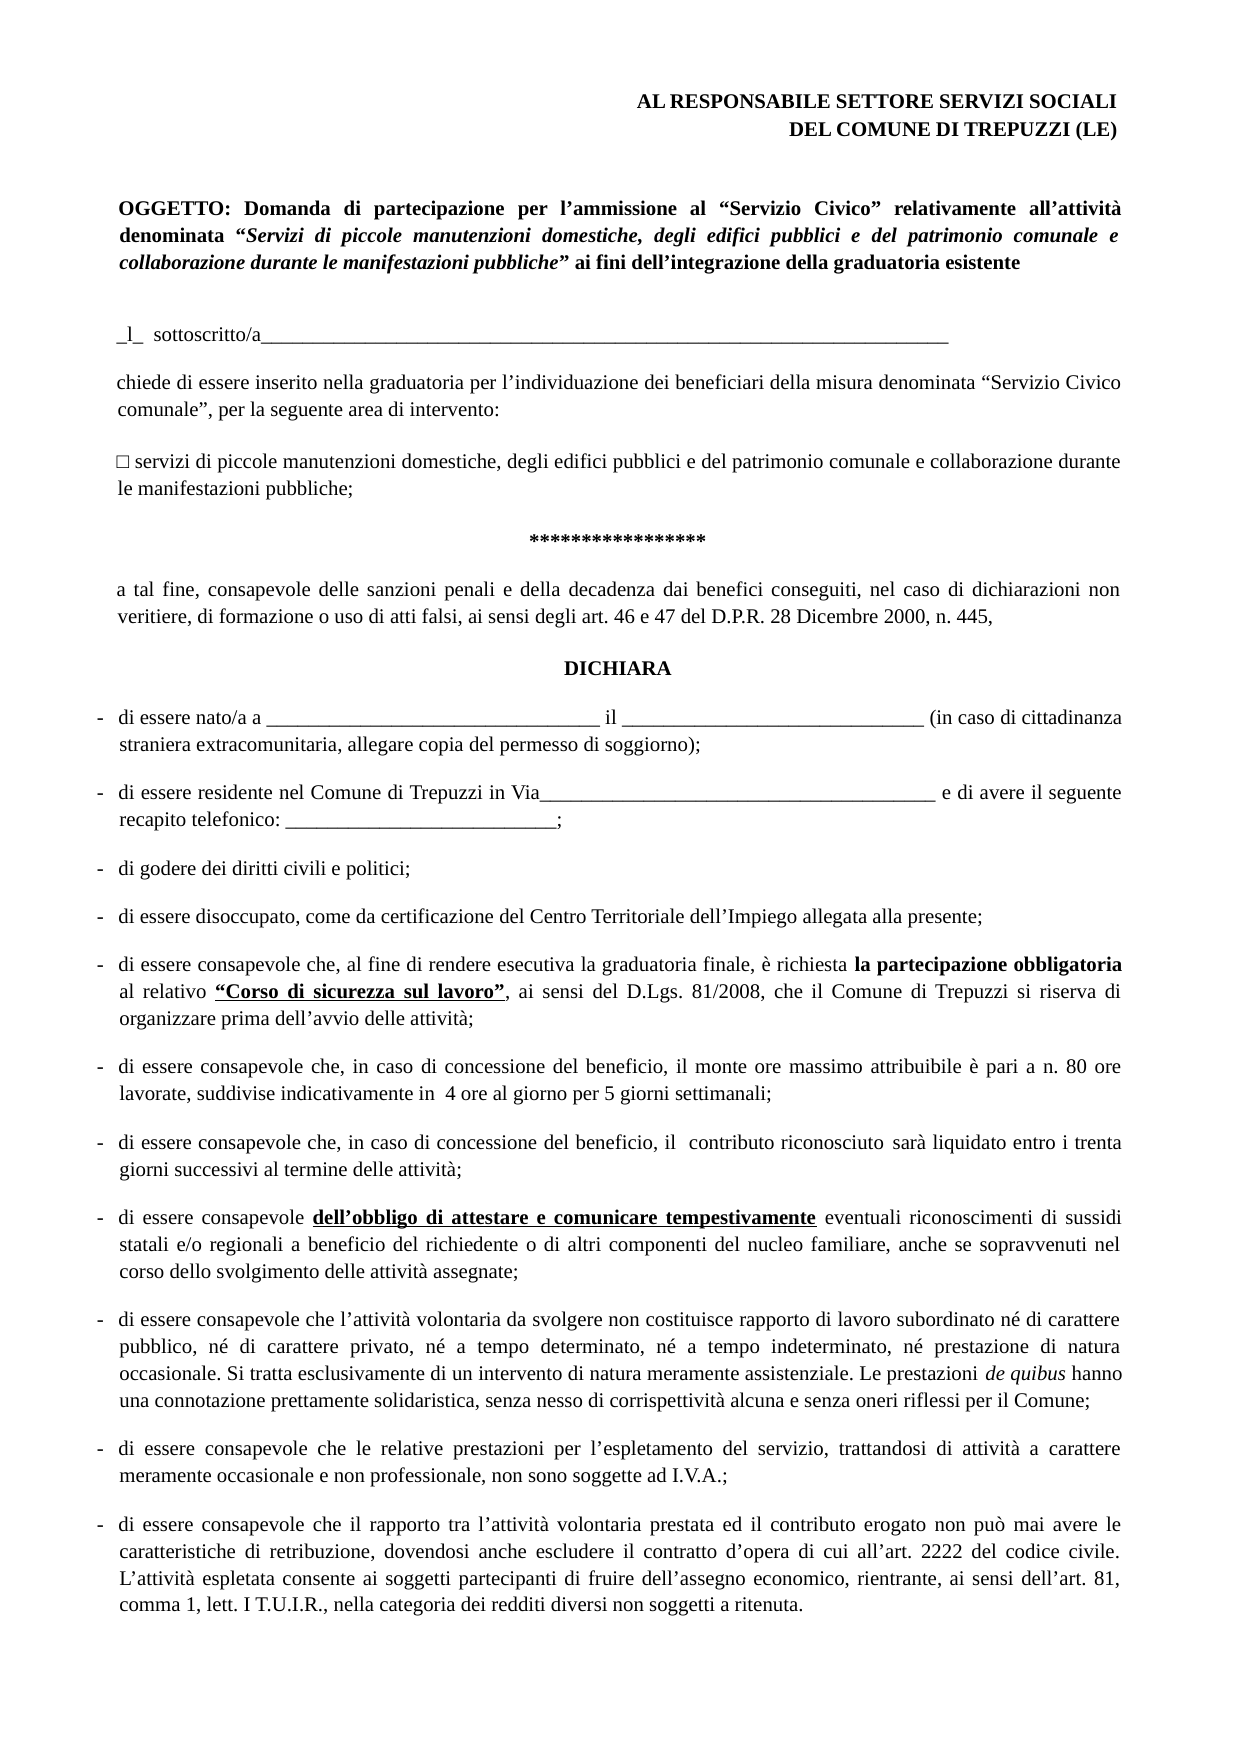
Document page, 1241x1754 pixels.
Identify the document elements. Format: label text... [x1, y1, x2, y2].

text a tal fine, consapevole delle sanzioni penali e della decadenza dai benefici conseguiti, nel caso di dichiarazioni non veritiere, di formazione o uso di atti falsi, ai sensi degli art. 46 e 47 del D.P.R. 28 Dicembre 2000, n. 445, [116, 577, 1122, 628]
text OGGETTO: Domanda di partecipazione per l’ammissione al “Servizio Civico” relativamente all’attività denominata “Servizi di piccole manutenzioni domestiche, degli edifici pubblici e del patrimonio comunale e collaborazione durante le manifestazioni pubbliche” ai fini dell’integrazione della graduatoria esistente [118, 196, 1122, 274]
text □ servizi di piccole manutenzioni domestiche, degli edifici pubblici e del patrimonio comunale e collaborazione durante le manifestazioni pubbliche; [116, 449, 1122, 500]
subtitle DICHIARA [118, 656, 1122, 680]
list di essere consapevole che, in caso di concessione del beneficio, il contributo riconosciuto sarà liquidato entro i trenta giorni successivi al termine delle attività; [97, 1130, 1122, 1181]
list di essere nato/a a ________________________________ il _____________________________ (in caso di cittadinanza straniera extracomunitaria, allegare copia del permesso di soggiorno); [97, 705, 1122, 756]
list di essere consapevole dell’obbligo di attestare e comunicare tempestivamente eventuali riconoscimenti di sussidi statali e/o regionali a beneficio del richiedente o di altri componenti del nucleo familiare, anche se sopravvenuti nel corso dello svolgimento delle attività assegnate; [97, 1205, 1122, 1283]
list di essere consapevole che l’attività volontaria da svolgere non costituisce rapporto di lavoro subordinato né di carattere pubblico, né di carattere privato, né a tempo determinato, né a tempo indeterminato, né prestazione di natura occasionale. Si tratta esclusivamente di un intervento di natura meramente assistenziale. Le prestazioni de quibus hanno una connotazione prettamente solidaristica, senza nesso di corrispettività alcuna e senza oneri riflessi per il Comune; [97, 1307, 1122, 1412]
list di essere consapevole che, in caso di concessione del beneficio, il monte ore massimo attribuibile è pari a n. 80 ore lavorate, suddivise indicativamente in 4 ore al giorno per 5 giorni settimanali; [97, 1054, 1122, 1105]
text DEL COMUNE DI TREPUZZI (LE) [116, 117, 1122, 141]
list di essere consapevole che il rapporto tra l’attività volontaria prestata ed il contributo erogato non può mai avere le caratteristiche di retribuzione, dovendosi anche escludere il contratto d’opera di cui all’art. 2222 del codice civile. L’attività espletata consente ai soggetti partecipanti di fruire dell’assegno economico, rientrante, ai sensi dell’art. 81, comma 1, lett. I T.U.I.R., nella categoria dei redditi diversi non soggetti a ritenuta. [97, 1512, 1122, 1616]
list di godere dei diritti civili e politici; [97, 855, 1122, 879]
subtitle ***************** [118, 528, 1122, 553]
text chiede di essere inserito nella graduatoria per l’individuazione dei beneficiari della misura denominata “Servizio Civico comunale”, per la seguente area di intervento: [116, 370, 1122, 421]
list di essere disoccupato, come da certificazione del Centro Territoriale dell’Impiego allegata alla presente; [97, 904, 1122, 928]
list di essere consapevole che, al fine di rendere esecutiva la graduatoria finale, è richiesta la partecipazione obbligatoria al relativo “Corso di sicurezza sul lavoro”, ai sensi del D.Lgs. 81/2008, che il Comune di Trepuzzi si riserva di organizzare prima dell’avvio delle attività; [97, 952, 1122, 1030]
text _l_ sottoscritto/a__________________________________________________________________ [116, 322, 1122, 346]
list di essere residente nel Comune di Trepuzzi in Via______________________________________ e di avere il seguente recapito telefonico: __________________________; [97, 780, 1122, 831]
text AL RESPONSABILE SETTORE SERVIZI SOCIALI [116, 89, 1122, 113]
list di essere consapevole che le relative prestazioni per l’espletamento del servizio, trattandosi di attività a carattere meramente occasionale e non professionale, non sono soggette ad I.V.A.; [97, 1436, 1122, 1487]
